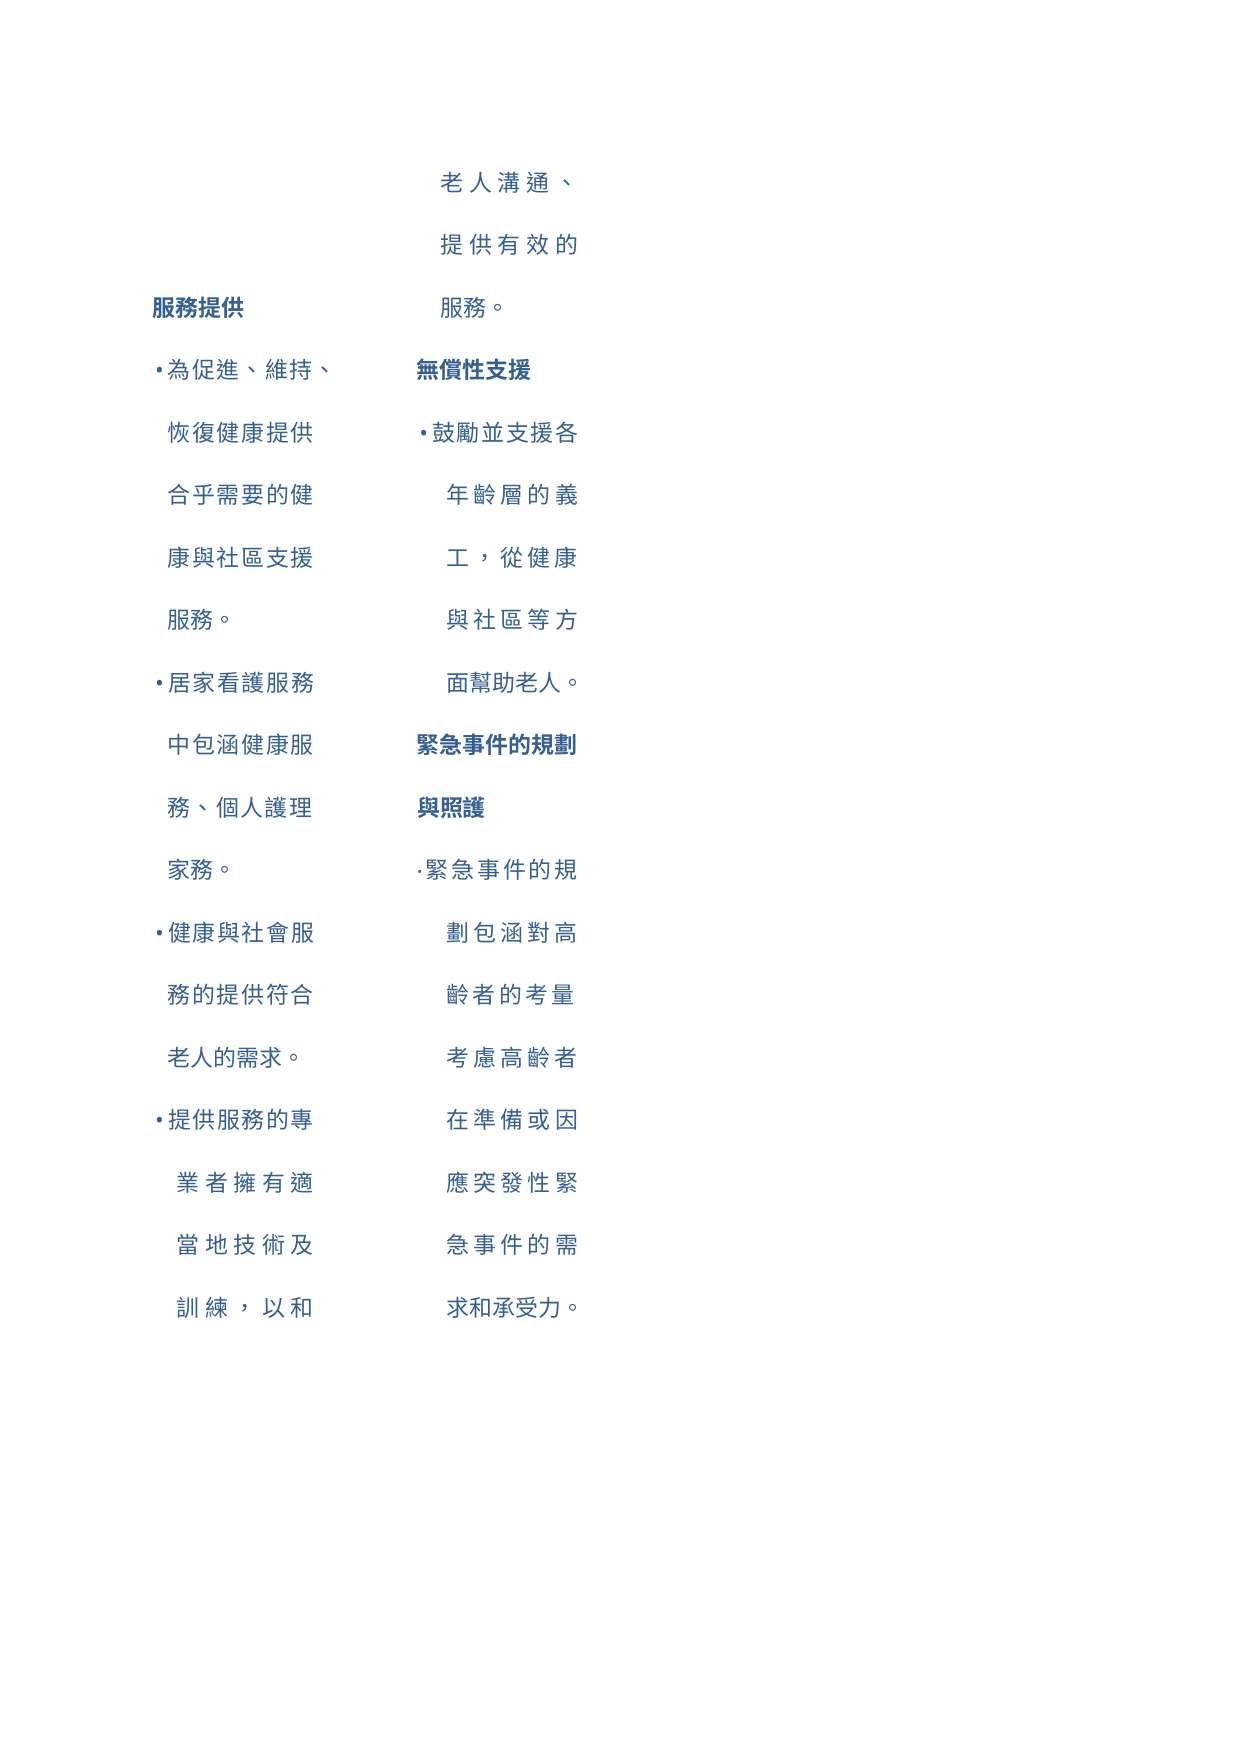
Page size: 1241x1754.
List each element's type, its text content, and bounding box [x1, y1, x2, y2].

text •為促進、維持、恢復健康提供合乎需要的健康與社區支援服務。 [152, 327, 314, 639]
text ‧緊急事件的規劃包涵對高齡者的考量，考慮高齡者在準備或因應突發性緊急事件的需求和承受力。 [417, 827, 578, 1327]
text 緊急事件的規劃與照護 [417, 702, 578, 827]
text •提供服務的專業者擁有適當地技術及訓練，以和 [152, 1077, 314, 1327]
text •健康與社會服務的提供符合老人的需求。 [152, 889, 314, 1077]
text 老人溝通、提供有效的服務。 [417, 139, 578, 327]
text 服務提供 [152, 264, 314, 327]
text 無償性支援 [417, 327, 578, 389]
text •居家看護服務中包涵健康服務、個人護理、家務。 [152, 639, 314, 889]
text •鼓勵並支援各年齡層的義工，從健康與社區等方面幫助老人。 [417, 389, 578, 702]
